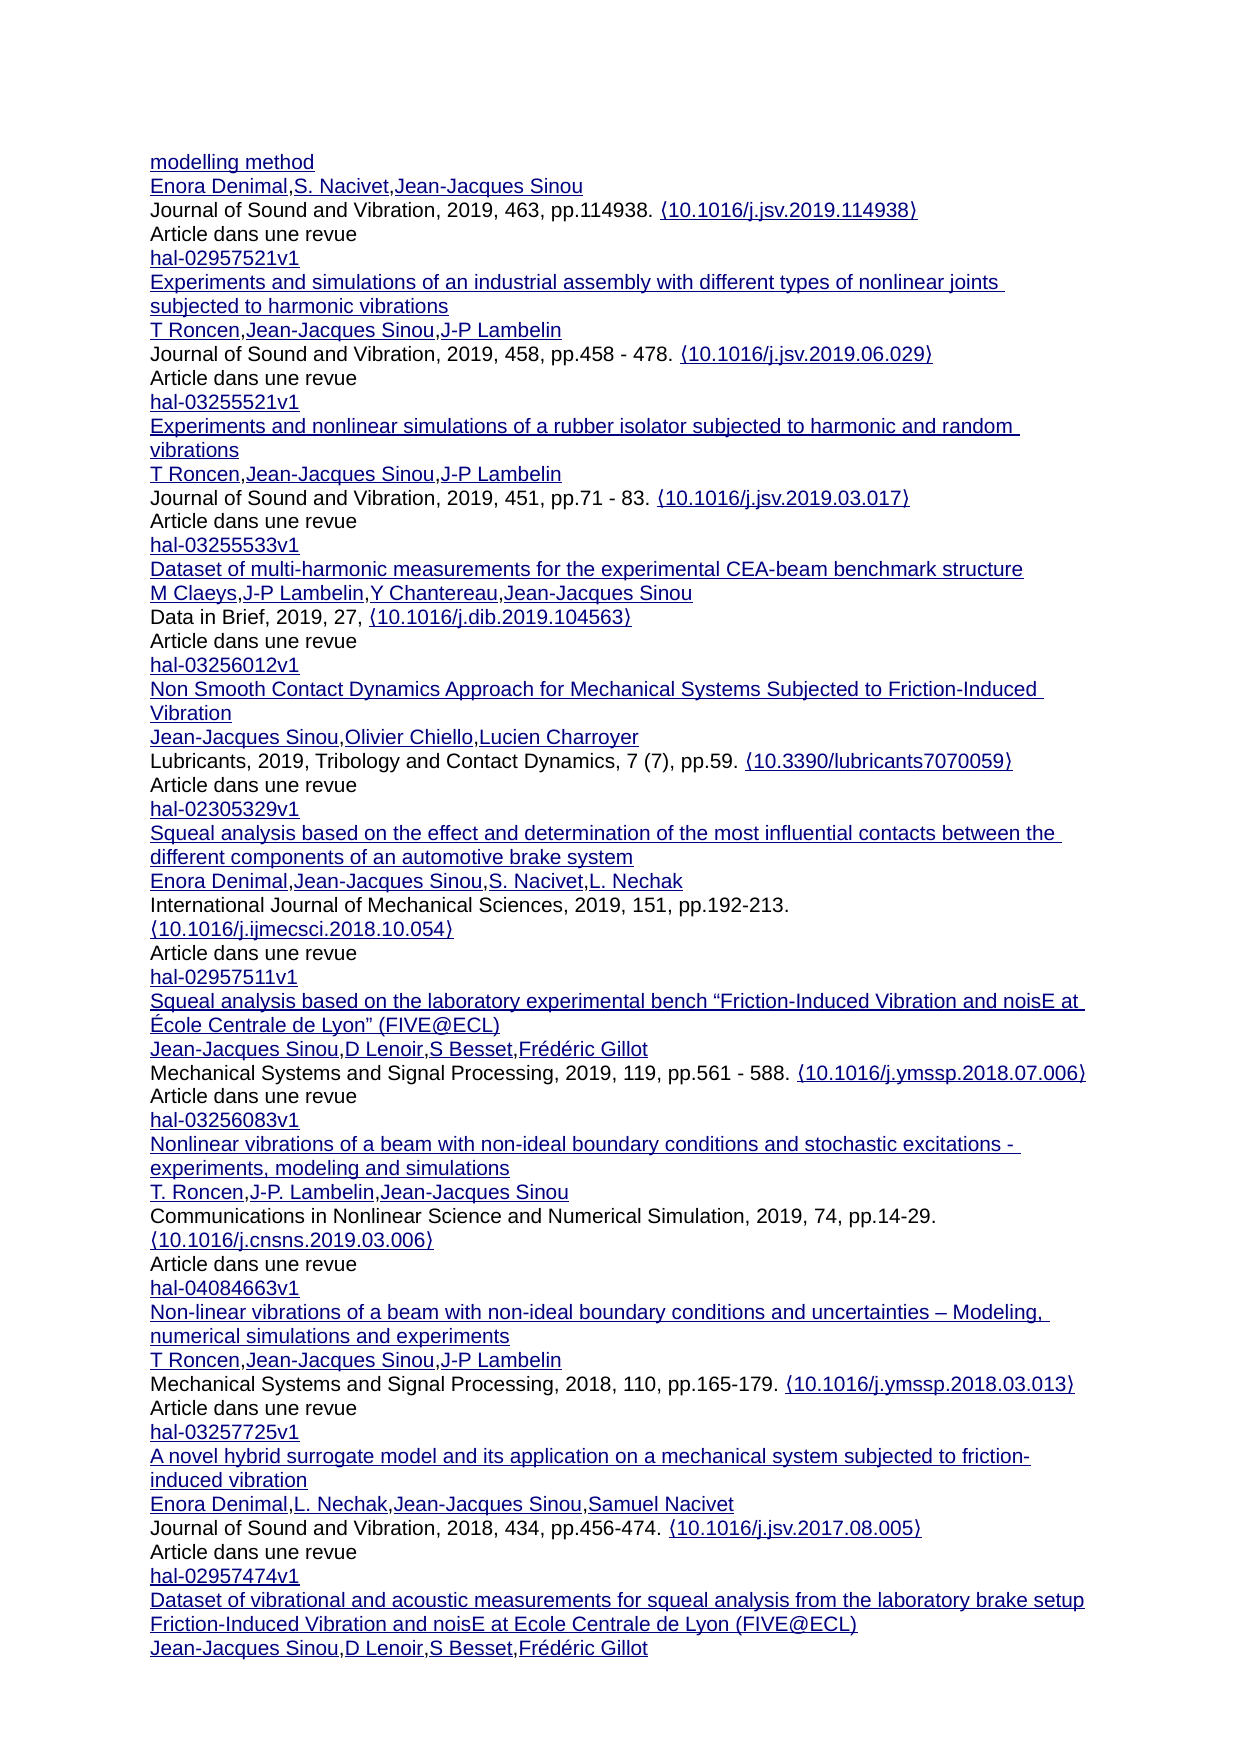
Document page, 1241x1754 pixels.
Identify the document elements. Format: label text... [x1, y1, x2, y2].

table_cell Experiments and nonlinear simulations of a rubber isolator subjected to harmonic and random vibrations T Roncen,Jean-Jacques Sinou,J-P Lambelin Journal of Sound and Vibration, 2019, 451, pp.71 - 83. ⟨10.1016/j.jsv.2019.03.017⟩ Article dans une revue hal-03255533v1 [150, 414, 1090, 557]
table_cell Squeal analysis based on the laboratory experimental bench “Friction-Induced Vibration and noisE at École Centrale de Lyon” (FIVE@ECL) Jean-Jacques Sinou,D Lenoir,S Besset,Frédéric Gillot Mechanical Systems and Signal Processing, 2019, 119, pp.561 - 588. ⟨10.1016/j.ymssp.2018.07.006⟩ Article dans une revue hal-03256083v1 [150, 989, 1090, 1132]
table_cell Nonlinear vibrations of a beam with non-ideal boundary conditions and stochastic excitations - experiments, modeling and simulations T. Roncen,J-P. Lambelin,Jean-Jacques Sinou Communications in Nonlinear Science and Numerical Simulation, 2019, 74, pp.14-29. ⟨10.1016/j.cnsns.2019.03.006⟩ Article dans une revue hal-04084663v1 [150, 1132, 1090, 1300]
table_cell Non-linear vibrations of a beam with non-ideal boundary conditions and uncertainties – Modeling, numerical simulations and experiments T Roncen,Jean-Jacques Sinou,J-P Lambelin Mechanical Systems and Signal Processing, 2018, 110, pp.165-179. ⟨10.1016/j.ymssp.2018.03.013⟩ Article dans une revue hal-03257725v1 [150, 1300, 1090, 1444]
table_cell Dataset of multi-harmonic measurements for the experimental CEA-beam benchmark structure M Claeys,J-P Lambelin,Y Chantereau,Jean-Jacques Sinou Data in Brief, 2019, 27, ⟨10.1016/j.dib.2019.104563⟩ Article dans une revue hal-03256012v1 [150, 557, 1090, 677]
table_cell Squeal analysis based on the effect and determination of the most influential contacts between the different components of an automotive brake system Enora Denimal,Jean-Jacques Sinou,S. Nacivet,L. Nechak International Journal of Mechanical Sciences, 2019, 151, pp.192-213. ⟨10.1016/j.ijmecsci.2018.10.054⟩ Article dans une revue hal-02957511v1 [150, 821, 1090, 988]
table_cell Dataset of vibrational and acoustic measurements for squeal analysis from the laboratory brake setup Friction-Induced Vibration and noisE at Ecole Centrale de Lyon (FIVE@ECL) Jean-Jacques Sinou,D Lenoir,S Besset,Frédéric Gillot [150, 1588, 1090, 1659]
table_cell A novel hybrid surrogate model and its application on a mechanical system subjected to friction-induced vibration Enora Denimal,L. Nechak,Jean-Jacques Sinou,Samuel Nacivet Journal of Sound and Vibration, 2018, 434, pp.456-474. ⟨10.1016/j.jsv.2017.08.005⟩ Article dans une revue hal-02957474v1 [150, 1444, 1090, 1587]
table_cell modelling method Enora Denimal,S. Nacivet,Jean-Jacques Sinou Journal of Sound and Vibration, 2019, 463, pp.114938. ⟨10.1016/j.jsv.2019.114938⟩ Article dans une revue hal-02957521v1 [150, 150, 1090, 270]
table_cell Non Smooth Contact Dynamics Approach for Mechanical Systems Subjected to Friction-Induced Vibration Jean-Jacques Sinou,Olivier Chiello,Lucien Charroyer Lubricants, 2019, Tribology and Contact Dynamics, 7 (7), pp.59. ⟨10.3390/lubricants7070059⟩ Article dans une revue hal-02305329v1 [150, 677, 1090, 821]
table_cell Experiments and simulations of an industrial assembly with different types of nonlinear joints subjected to harmonic vibrations T Roncen,Jean-Jacques Sinou,J-P Lambelin Journal of Sound and Vibration, 2019, 458, pp.458 - 478. ⟨10.1016/j.jsv.2019.06.029⟩ Article dans une revue hal-03255521v1 [150, 270, 1090, 413]
